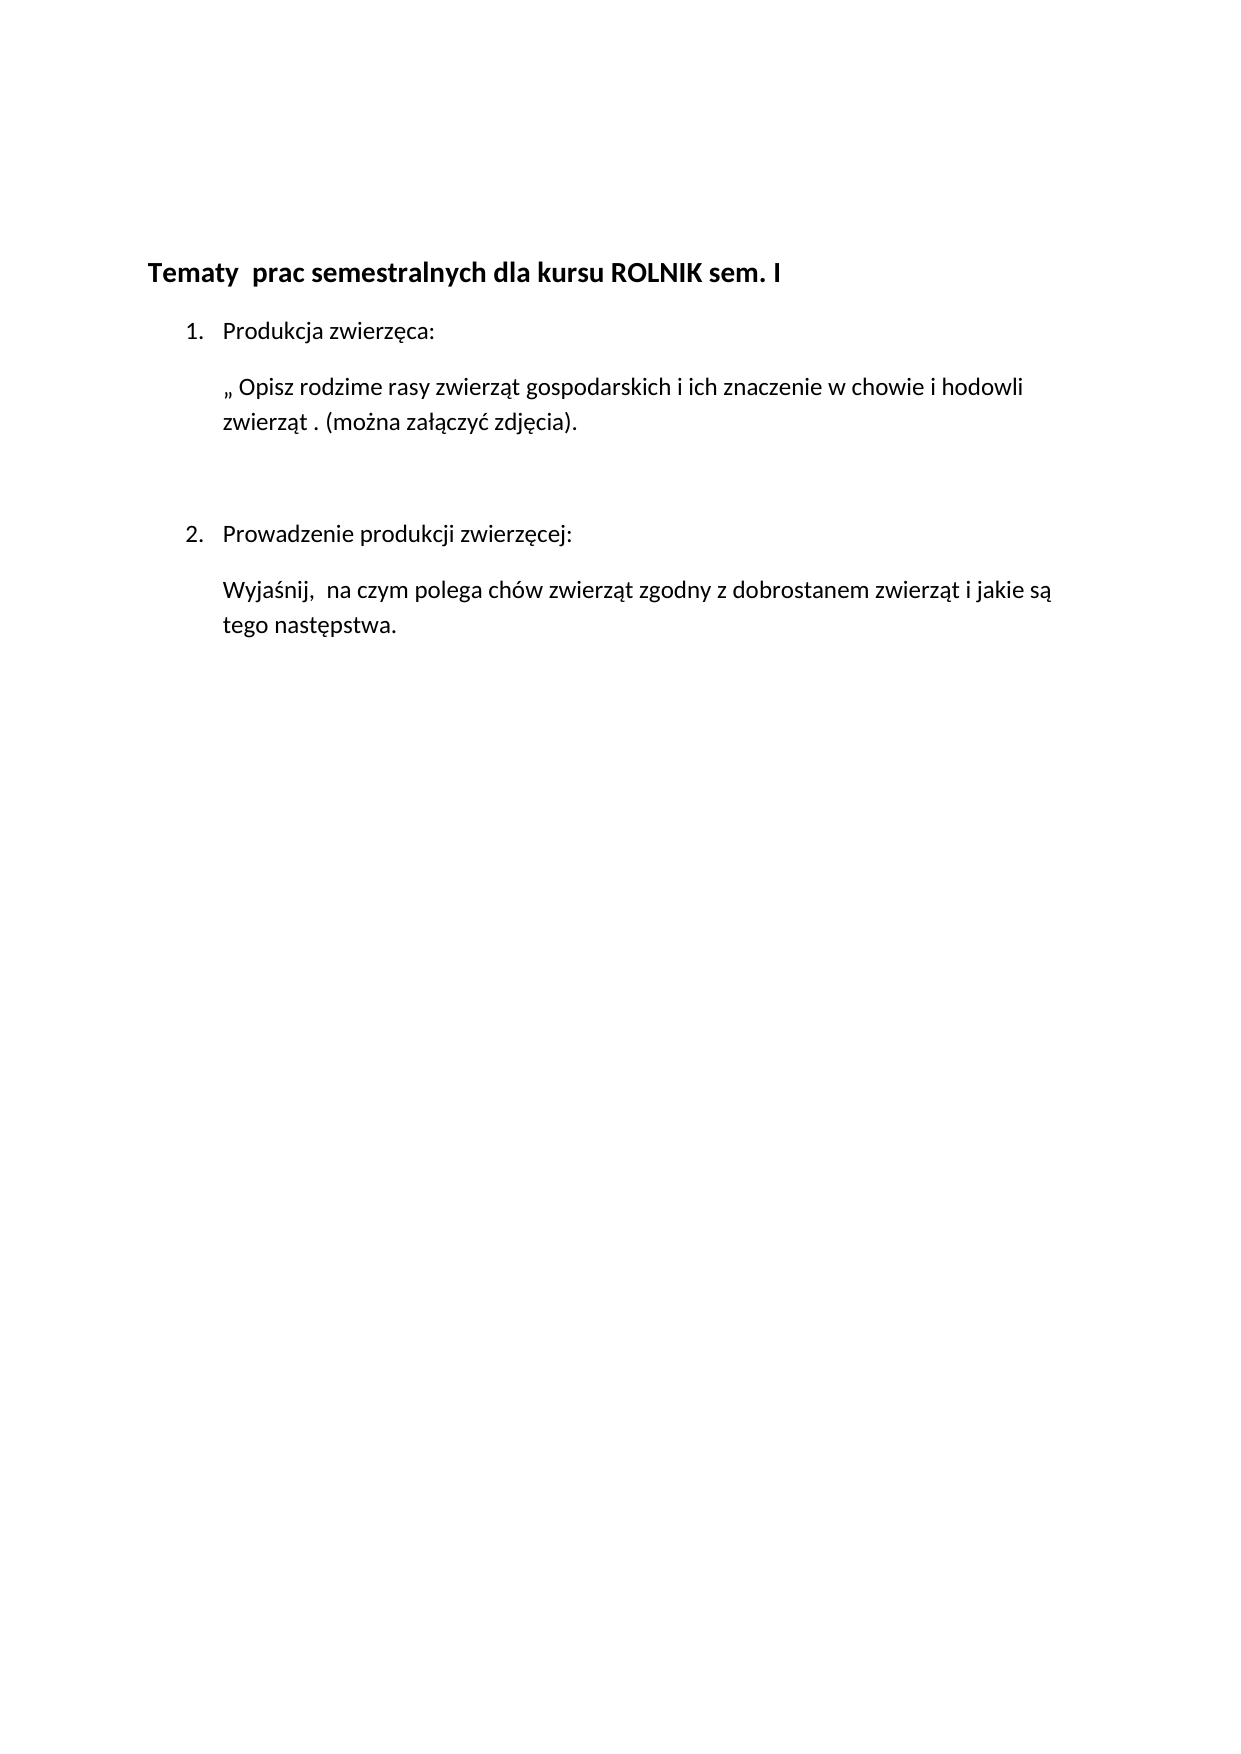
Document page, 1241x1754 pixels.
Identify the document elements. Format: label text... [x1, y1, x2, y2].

list „ Opisz rodzime rasy zwierząt gospodarskich i ich znaczenie w chowie i hodowli zwierząt . (można załączyć zdjęcia). [223, 371, 1092, 437]
list Produkcja zwierzęca: [185, 316, 1092, 346]
list Prowadzenie produkcji zwierzęcej: [185, 518, 1092, 548]
list Wyjaśnij, na czym polega chów zwierząt zgodny z dobrostanem zwierząt i jakie są tego następstwa. [223, 574, 1092, 639]
text Tematy prac semestralnych dla kursu ROLNIK sem. I [148, 254, 1092, 289]
